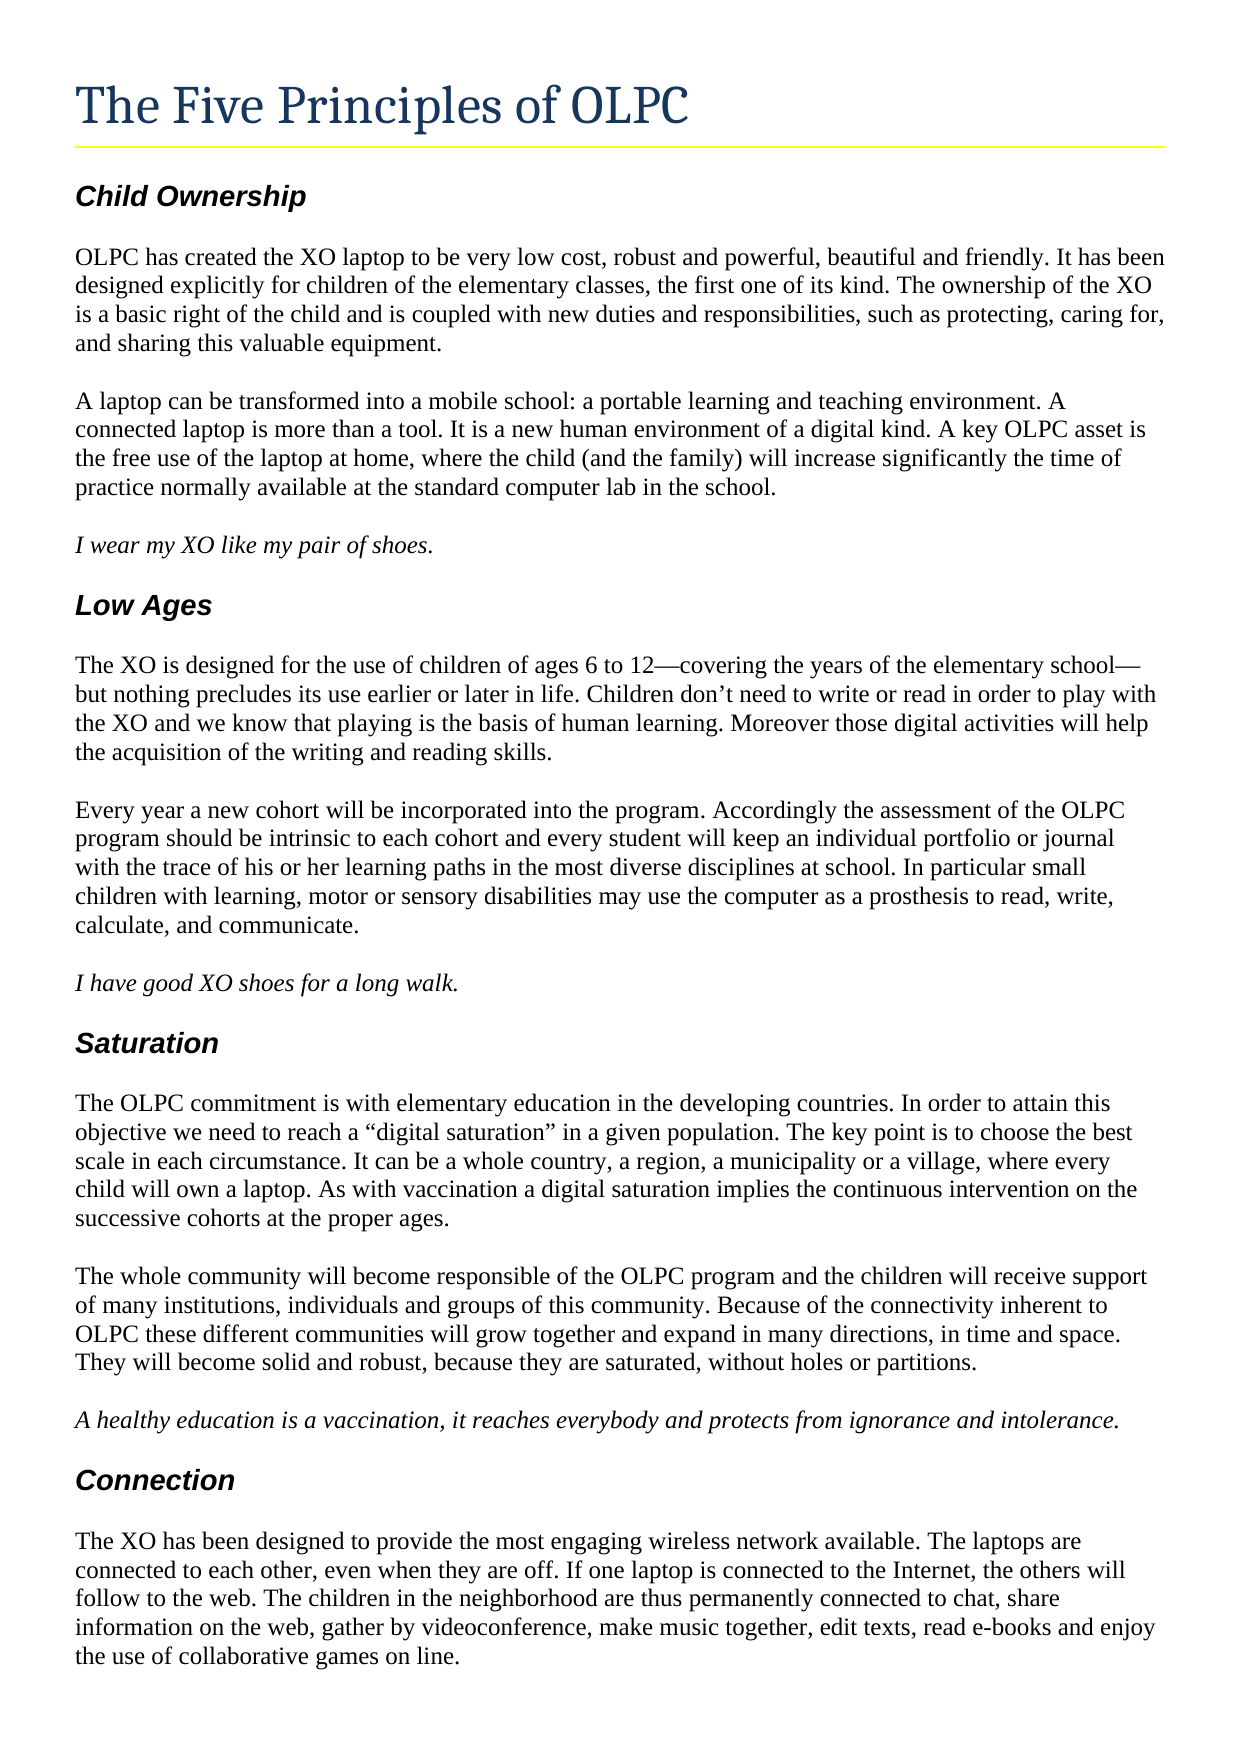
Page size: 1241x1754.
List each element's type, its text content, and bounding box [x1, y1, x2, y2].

subtitle Saturation [75, 1026, 1165, 1059]
subtitle Low Ages [75, 588, 1165, 621]
title The Five Principles of OLPC [75, 75, 1165, 146]
text A healthy education is a vaccination, it reaches everybody and protects from ignorance and intolerance. [75, 1405, 1165, 1434]
text I wear my XO like my pair of shoes. [75, 530, 1165, 559]
text Every year a new cohort will be incorporated into the program. Accordingly the assessment of the OLPC program should be intrinsic to each cohort and every student will keep an individual portfolio or journal with the trace of his or her learning paths in the most diverse disciplines at school. In particular small children with learning, motor or sensory disabilities may use the computer as a prosthesis to read, write, calculate, and communicate. [75, 795, 1165, 938]
text The XO has been designed to provide the most engaging wireless network available. The laptops are connected to each other, even when they are off. If one laptop is connected to the Internet, the others will follow to the web. The children in the neighborhood are thus permanently connected to chat, share information on the web, gather by videoconference, make music together, edit texts, read e-books and enjoy the use of collaborative games on line. [75, 1526, 1165, 1670]
text OLPC has created the XO laptop to be very low cost, robust and powerful, beautiful and friendly. It has been designed explicitly for children of the elementary classes, the first one of its kind. The ownership of the XO is a basic right of the child and is coupled with new duties and responsibilities, such as protecting, caring for, and sharing this valuable equipment. [75, 242, 1165, 357]
text A laptop can be transformed into a mobile school: a portable learning and teaching environment. A connected laptop is more than a tool. It is a new human environment of a digital kind. A key OLPC asset is the free use of the laptop at home, where the child (and the family) will increase significantly the time of practice normally available at the standard computer lab in the school. [75, 386, 1165, 501]
text The OLPC commitment is with elementary education in the developing countries. In order to attain this objective we need to reach a “digital saturation” in a given population. The key point is to choose the best scale in each circumstance. It can be a whole country, a region, a municipality or a village, where every child will own a laptop. As with vaccination a digital saturation implies the continuous intervention on the successive cohorts at the proper ages. [75, 1088, 1165, 1232]
subtitle Child Ownership [75, 179, 1165, 212]
subtitle Connection [75, 1463, 1165, 1497]
text The whole community will become responsible of the OLPC program and the children will receive support of many institutions, individuals and groups of this community. Because of the connectivity inherent to OLPC these different communities will grow together and expand in many directions, in time and space. They will become solid and robust, because they are saturated, without holes or partitions. [75, 1261, 1165, 1376]
text The XO is designed for the use of children of ages 6 to 12—covering the years of the elementary school—but nothing precludes its use earlier or later in life. Children don’t need to write or read in order to play with the XO and we know that playing is the basis of human learning. Moreover those digital activities will help the acquisition of the writing and reading skills. [75, 651, 1165, 766]
text I have good XO shoes for a long walk. [75, 968, 1165, 996]
